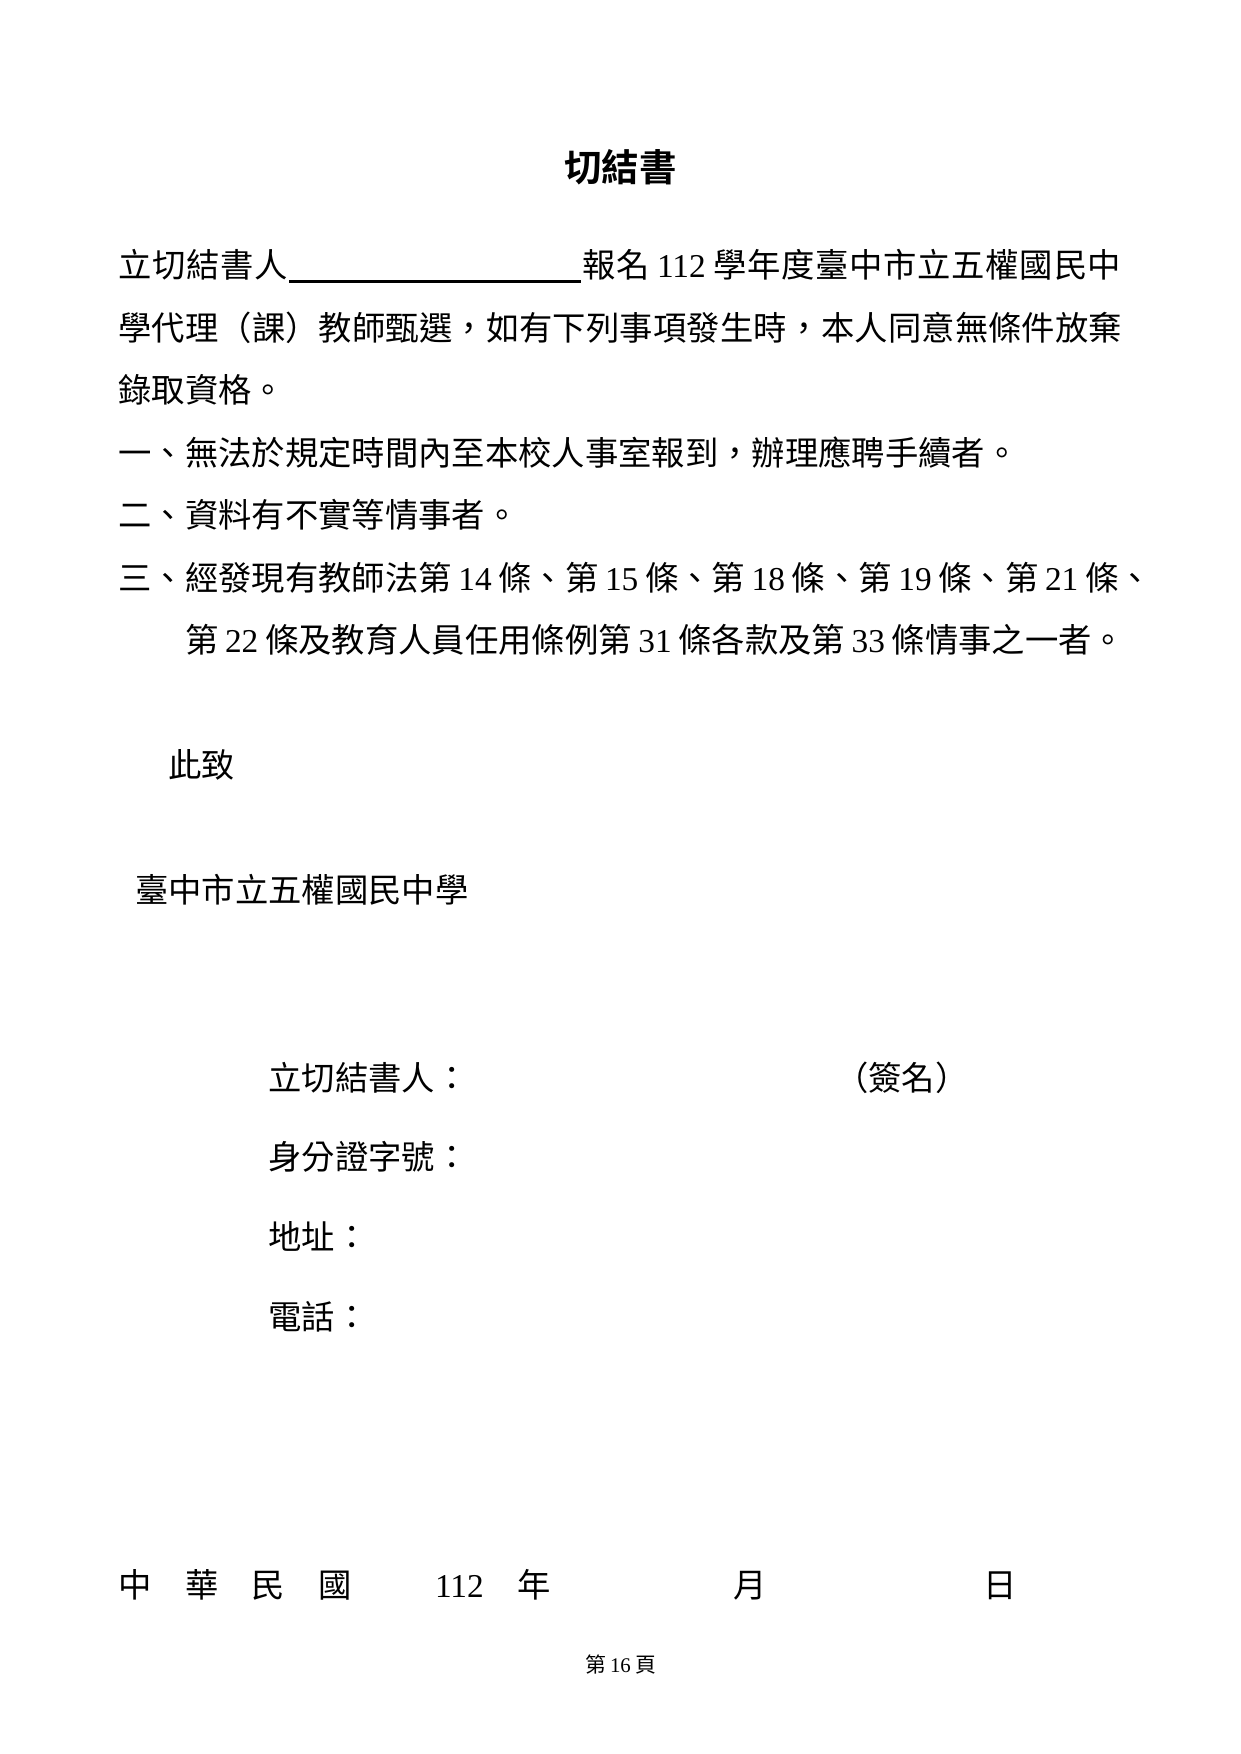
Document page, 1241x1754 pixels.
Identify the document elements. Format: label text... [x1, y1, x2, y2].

text 臺中市立五權國民中學 [118, 846, 1122, 909]
text 立切結書人 報名112學年度臺中市立五權國民中學代理（課）教師甄選，如有下列事項發生時，本人同意無條件放棄錄取資格。 [118, 221, 1122, 409]
text 身分證字號： [268, 1114, 1122, 1176]
text 二、資料有不實等情事者。 [118, 471, 1122, 534]
text 切結書 [118, 124, 1122, 186]
text 一、無法於規定時間內至本校人事室報到，辦理應聘手續者。 [118, 409, 1122, 471]
text 地址： [268, 1193, 1122, 1256]
text 三、經發現有教師法第14條、第15條、第18條、第19條、第21條、第22條及教育人員任用條例第31條各款及第33條情事之一者。 [118, 534, 1122, 659]
text 中 華 民 國 112 年 月 日 [118, 1541, 1122, 1603]
text 立切結書人： （簽名） [268, 1034, 1122, 1096]
text 電話： [268, 1273, 1122, 1336]
text 此致 [118, 721, 1122, 784]
